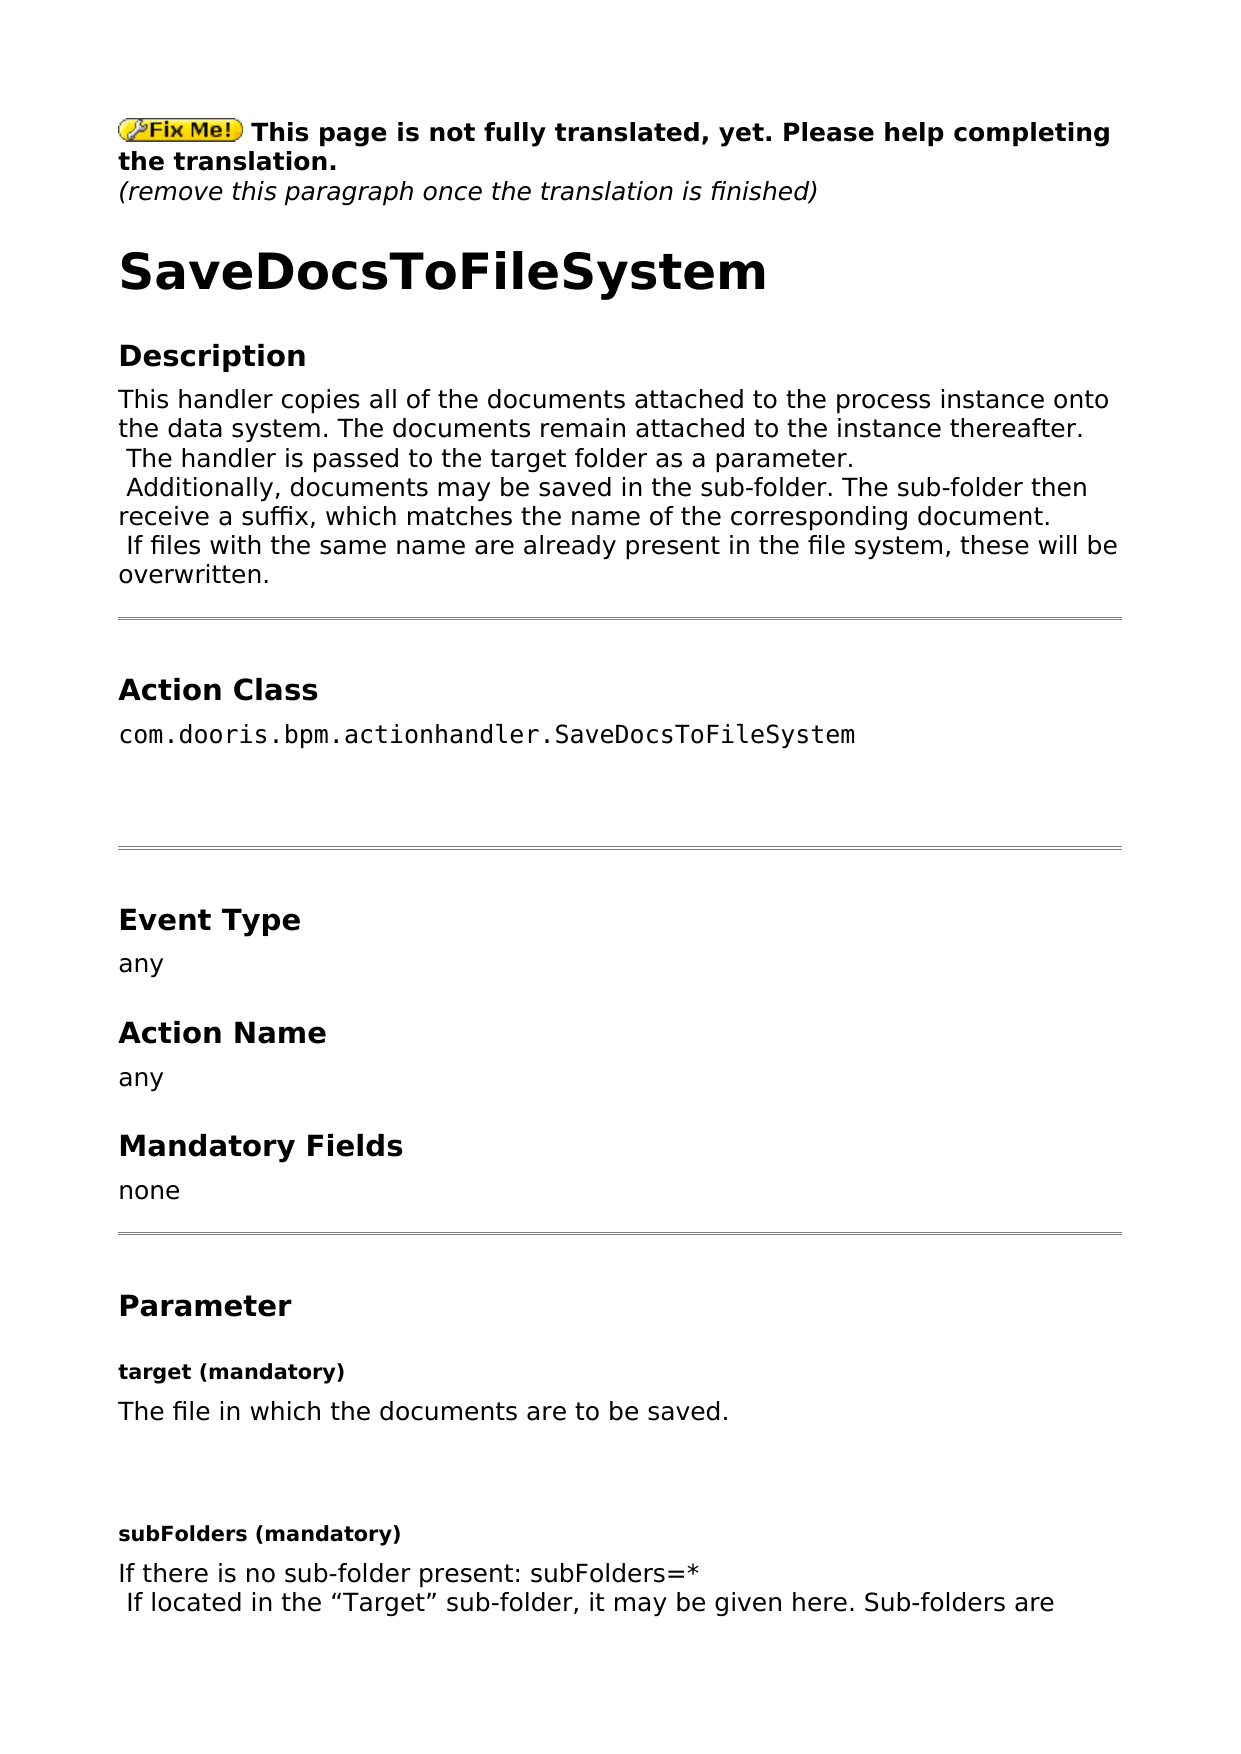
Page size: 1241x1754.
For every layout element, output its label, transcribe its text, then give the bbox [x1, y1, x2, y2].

subtitle Action Name [118, 1016, 1122, 1050]
text This page is not fully translated, yet. Please help completing the translation. (remove this paragraph once the translation is finished) [118, 118, 1122, 206]
text com.dooris.bpm.actionhandler.SaveDocsToFileSystem [118, 720, 1122, 749]
subtitle Event Type [118, 903, 1122, 937]
text If there is no sub-folder present: subFolders=* If located in the “Target” sub-folder, it may be given here. Sub-folders are [118, 1559, 1122, 1617]
text none [118, 1176, 1122, 1205]
text The file in which the documents are to be saved. [118, 1397, 1122, 1484]
subtitle target (mandatory) [118, 1360, 1122, 1384]
subtitle Mandatory Fields [118, 1129, 1122, 1163]
text any [118, 949, 1122, 979]
subtitle Parameter [118, 1289, 1122, 1323]
subtitle Action Class [118, 673, 1122, 707]
subtitle SaveDocsToFileSystem [118, 243, 1122, 302]
subtitle Description [118, 339, 1122, 373]
text any [118, 1063, 1122, 1092]
picture [118, 118, 244, 142]
subtitle subFolders (mandatory) [118, 1522, 1122, 1546]
text This handler copies all of the documents attached to the process instance onto the data system. The documents remain attached to the instance thereafter. The handler is passed to the target folder as a parameter. Additionally, documents may be saved in the sub-folder. The sub-folder then receive a suffix, which matches the name of the corresponding document. If files with the same name are already present in the file system, these will be overwritten. [118, 386, 1122, 590]
